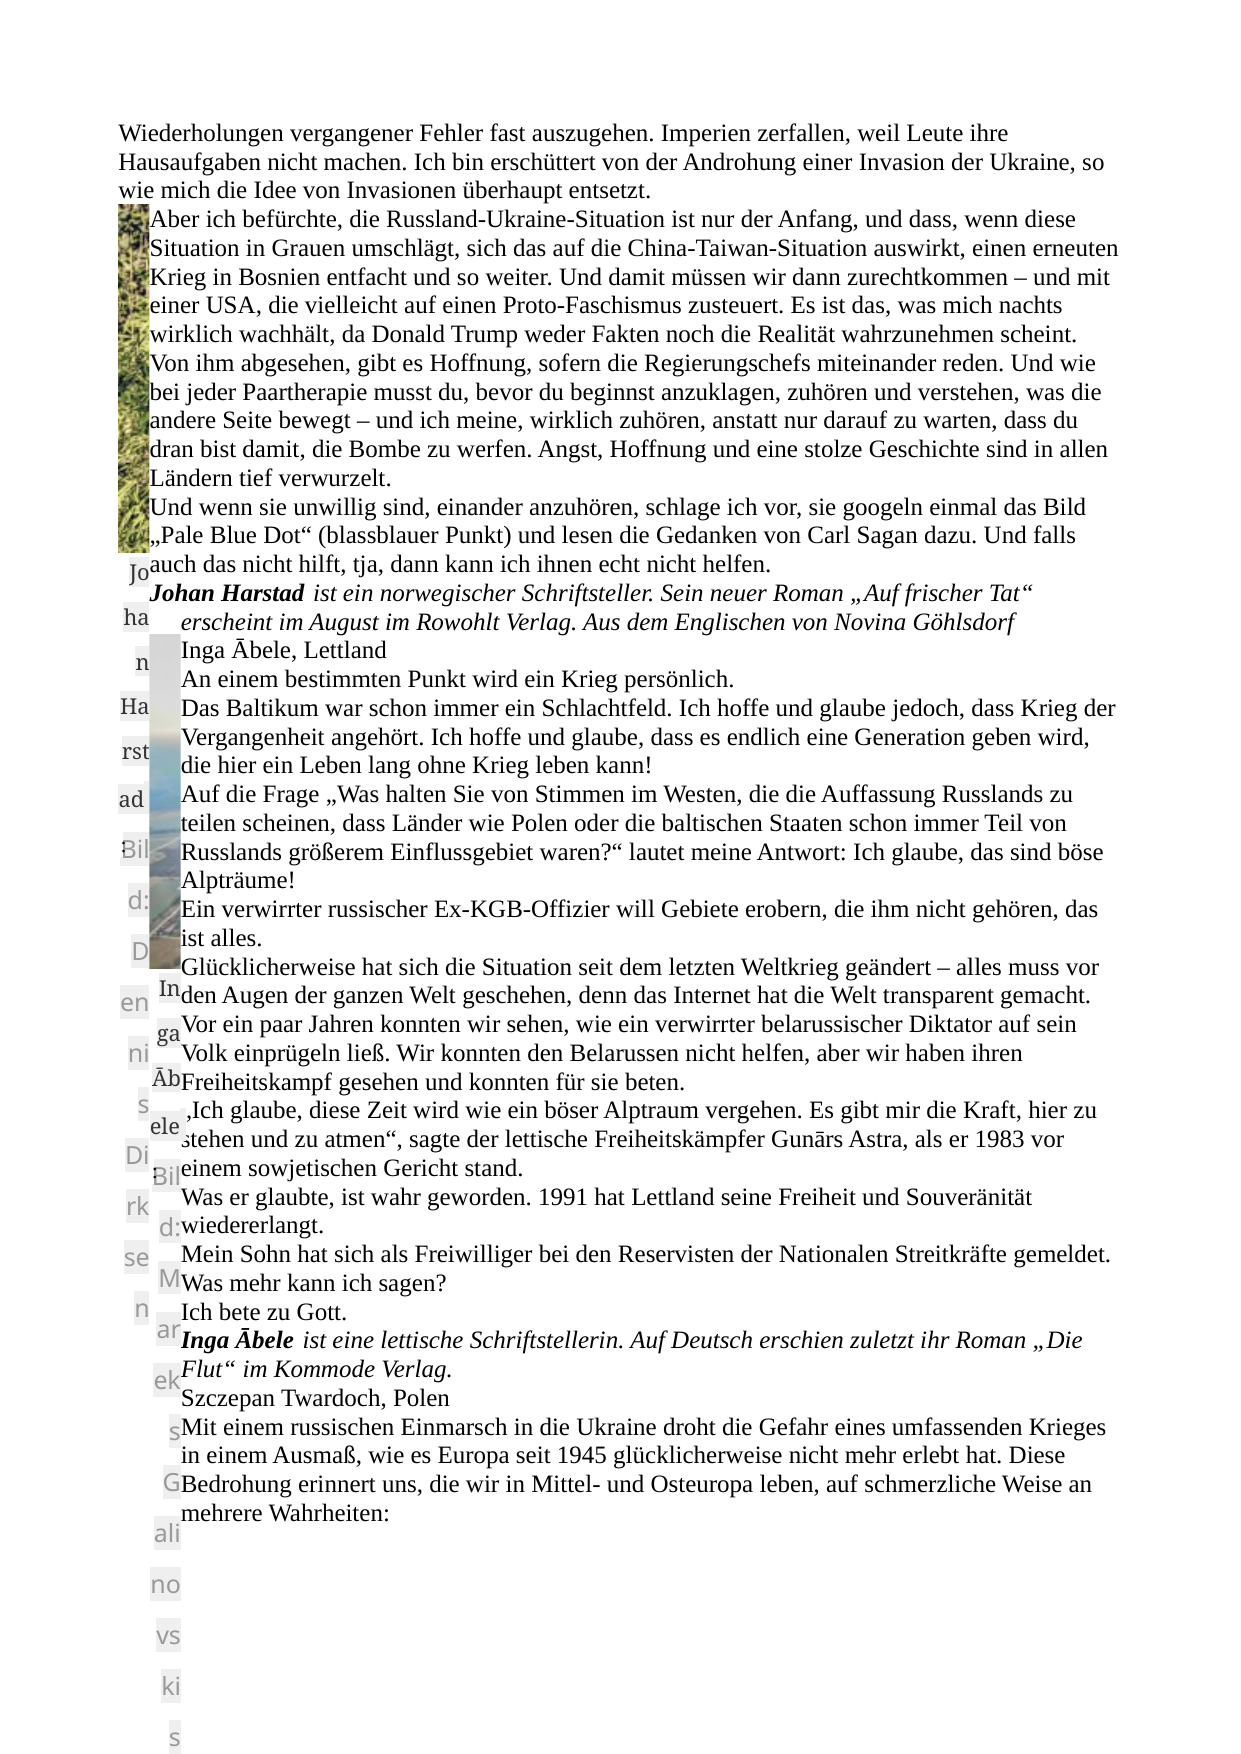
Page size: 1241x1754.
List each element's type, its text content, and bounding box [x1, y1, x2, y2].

text Auf die Frage „Was halten Sie von Stimmen im Westen, die die Auffassung Russlands zu teilen scheinen, dass Länder wie Polen oder die baltischen Staaten schon immer Teil von Russlands größerem Einflussgebiet waren?“ lautet meine Antwort: Ich glaube, das sind böse Alpträume! [181, 779, 1122, 894]
text Szczepan Twardoch, Polen [181, 1383, 1122, 1412]
text Aber ich befürchte, die Russland-Ukraine-Situation ist nur der Anfang, und dass, wenn diese Situation in Grauen umschlägt, sich das auf die China-Taiwan-Situation auswirkt, einen erneuten Krieg in Bosnien entfacht und so weiter. Und damit müssen wir dann zurechtkommen – und mit einer USA, die vielleicht auf einen Proto-Faschismus zusteuert. Es ist das, was mich nachts wirklich wachhält, da Donald Trump weder Fakten noch die Realität wahrzunehmen scheint. Von ihm abgesehen, gibt es Hoffnung, sofern die Regierungschefs miteinander reden. Und wie bei jeder Paartherapie musst du, bevor du beginnst anzuklagen, zuhören und verstehen, was die andere Seite bewegt – und ich meine, wirklich zuhören, anstatt nur darauf zu warten, dass du dran bist damit, die Bombe zu werfen. Angst, Hoffnung und eine stolze Geschichte sind in allen Ländern tief verwurzelt. [150, 204, 1122, 492]
text Inga Ābele ist eine lettische Schriftstellerin. Auf Deutsch erschien zuletzt ihr Roman „Die Flut“ im Kommode Verlag. [181, 1326, 1122, 1383]
text Inga Ābele Bild: Mareks Galinovskis [149, 973, 181, 1754]
text An einem bestimmten Punkt wird ein Krieg persönlich. [181, 664, 1122, 693]
text Das Baltikum war schon immer ein Schlachtfeld. Ich hoffe und glaube jedoch, dass Krieg der Vergangenheit angehört. Ich hoffe und glaube, dass es endlich eine Generation geben wird, die hier ein Leben lang ohne Krieg leben kann! [181, 693, 1122, 779]
text Ich bete zu Gott. [181, 1297, 1122, 1326]
text Johan Harstad ist ein norwegischer Schriftsteller. Sein neuer Roman „Auf frischer Tat“ erscheint im August im Rowohlt Verlag. Aus dem Englischen von Novina Göhlsdorf [149, 578, 1122, 636]
text „Ich glaube, diese Zeit wird wie ein böser Alptraum vergehen. Es gibt mir die Kraft, hier zu stehen und zu atmen“, sagte der lettische Freiheitskämpfer Gunārs Astra, als er 1983 vor einem sowjetischen Gericht stand. [181, 1096, 1122, 1182]
picture [118, 204, 150, 553]
picture [149, 634, 181, 969]
text Was er glaubte, ist wahr geworden. 1991 hat Lettland seine Freiheit und Souveränität wiedererlangt. [181, 1182, 1122, 1239]
text Mein Sohn hat sich als Freiwilliger bei den Reservisten der Nationalen Streitkräfte gemeldet. Was mehr kann ich sagen? [181, 1239, 1122, 1297]
text Und wenn sie unwillig sind, einander anzuhören, schlage ich vor, sie googeln einmal das Bild „Pale Blue Dot“ (blassblauer Punkt) und lesen die Gedanken von Carl Sagan dazu. Und falls auch das nicht hilft, tja, dann kann ich ihnen echt nicht helfen. [149, 492, 1122, 578]
text Inga Ābele, Lettland [181, 636, 1122, 664]
text Vor ein paar Jahren konnten wir sehen, wie ein verwirrter belarussischer Diktator auf sein Volk einprügeln ließ. Wir konnten den Belarussen nicht helfen, aber wir haben ihren Freiheitskampf gesehen und konnten für sie beten. [181, 1009, 1122, 1096]
text [118, 1383, 149, 1412]
text Wiederholungen vergangener Fehler fast auszugehen. Imperien zerfallen, weil Leute ihre Hausaufgaben nicht machen. Ich bin erschüttert von der Androhung einer Invasion der Ukraine, so wie mich die Idee von Invasionen überhaupt entsetzt. [118, 118, 1122, 204]
text Johan Harstad Bild: Dennis Dirksen [118, 557, 149, 1325]
text Glücklicherweise hat sich die Situation seit dem letzten Weltkrieg geändert – alles muss vor den Augen der ganzen Welt geschehen, denn das Internet hat die Welt transparent gemacht. [181, 952, 1122, 1009]
text Mit einem russischen Einmarsch in die Ukraine droht die Gefahr eines umfassenden Krieges in einem Ausmaß, wie es Europa seit 1945 glücklicherweise nicht mehr erlebt hat. Diese Bedrohung erinnert uns, die wir in Mittel- und Osteuropa leben, auf schmerzliche Weise an mehrere Wahrheiten: [181, 1412, 1122, 1527]
text Ein verwirrter russischer Ex-KGB-Offizier will Gebiete erobern, die ihm nicht gehören, das ist alles. [181, 894, 1122, 952]
